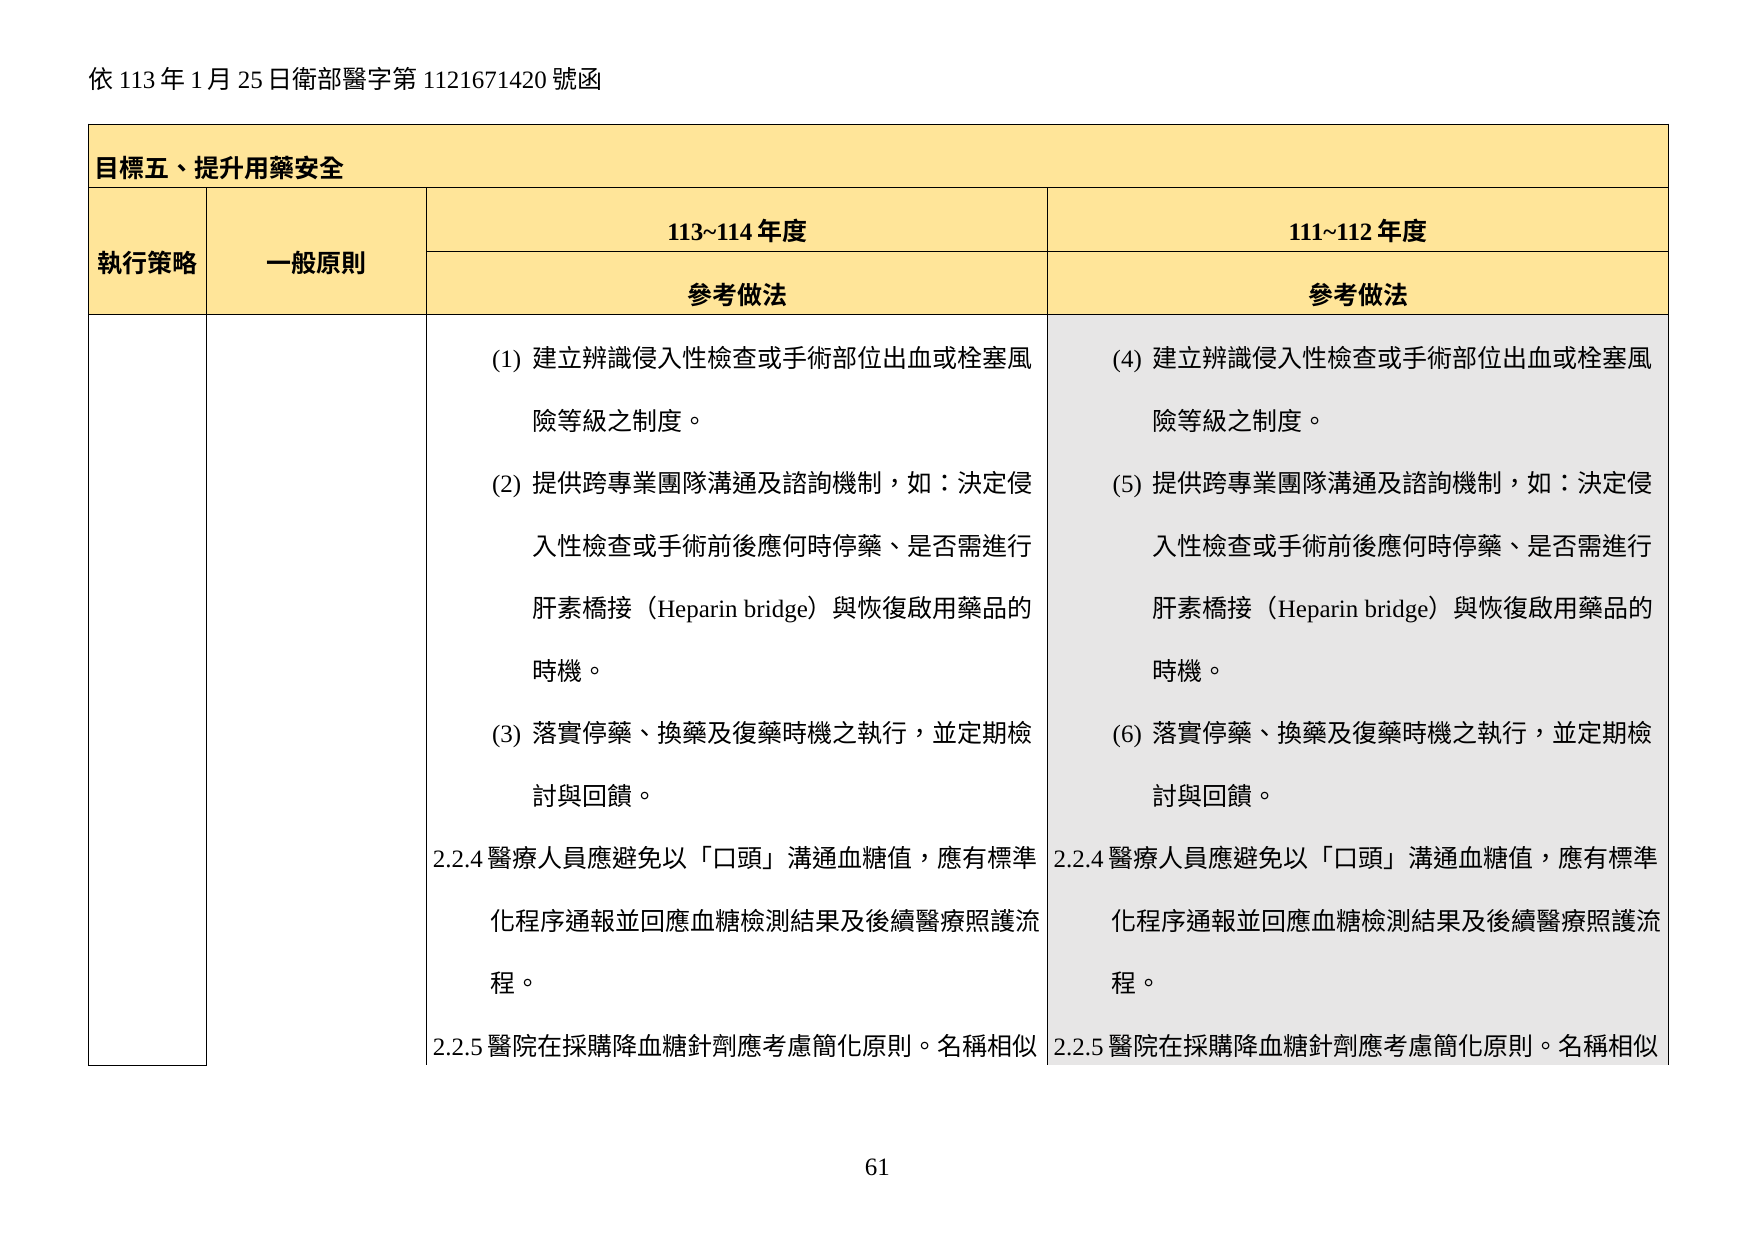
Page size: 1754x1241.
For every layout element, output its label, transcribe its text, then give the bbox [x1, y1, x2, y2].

table_header 目標五、提升用藥安全 [89, 125, 1668, 187]
table_cell [207, 315, 426, 1065]
table_cell 113~114年度 [427, 188, 1047, 251]
table_cell 參考做法 [427, 252, 1047, 314]
table_cell 2.2.1應加強使用化學治療藥品之工作環境安全，在各作業流程採取保護或預防措施，如：儲存、運送、調配、給藥等可能風險。 2.2.2應訂定化學治療調劑之藥事人員、給藥護理人員之資格並提供相關教育訓練（如：防護裝備、危害性藥品處理、藥物滲漏、藥物潑灑）。 2.2.3對於服用抗凝血劑/抗血小板藥之手術病人應有管理機制。 建立辨識侵入性檢查或手術部位出血或栓塞風險等級之制度。 提供跨專業團隊溝通及諮詢機制，如：決定侵入性檢查或手術前後應何時停藥、是否需進行肝素橋接（Heparin bridge）與恢復啟用藥品的時機。 落實停藥、換藥及復藥時機之執行，並定期檢討與回饋。 2.2.4醫療人員應避免以「口頭」溝通血糖值，應有標準化程序通報並回應血糖檢測結果及後續醫療照護流程。 2.2.5醫院在採購降血糖針劑應考慮簡化原則。名稱相似或外觀相似，應有明確區別方式，如顏色或效能作用（長/中/短效）的註解，有助於醫療人員辨識。 2.2.6若多項降血糖針劑儲存於同一冰箱，建議區隔存放，明顯標示。 2.2.7使用類鴉片止痛藥品進行疼痛處置，應優先採取多重模式的混合式治療法，請參考衛生福利部食品藥物管理署公告之「急性疼痛病人成癮性麻醉藥品使用指引」，並注意轉換不同類鴉片止痛劑時，需適度調整劑量以避免藥物過量。 [427, 315, 1047, 1065]
table_cell 執行策略 [89, 188, 206, 314]
table_cell [89, 315, 206, 1065]
table_cell 一般原則 [207, 188, 426, 314]
table_cell 參考做法 [1048, 252, 1668, 314]
table_cell 111~112年度 [1048, 188, 1668, 251]
table_cell 2.2.1應加強使用化學治療藥品之工作環境安全，在各作業流程採取保護或預防措施，如：儲存、運送、調配、給藥等可能風險。 2.2.2應訂定化學治療調劑之藥事人員、給藥護理人員之資格並提供相關教育訓練（如：防護裝備、危害性藥品處理、藥物滲漏）。 2.2.3對於服用抗凝血劑/抗血小板藥之手術病人應有管理機制。 建立辨識侵入性檢查或手術部位出血或栓塞風險等級之制度。 提供跨專業團隊溝通及諮詢機制，如：決定侵入性檢查或手術前後應何時停藥、是否需進行肝素橋接（Heparin bridge）與恢復啟用藥品的時機。 落實停藥、換藥及復藥時機之執行，並定期檢討與回饋。 2.2.4醫療人員應避免以「口頭」溝通血糖值，應有標準化程序通報並回應血糖檢測結果及後續醫療照護流程。 2.2.5醫院在採購降血糖針劑應考慮簡化原則。名稱相似或外觀相似，應有明確區別方式，如顏色或效能作用（長/中/短效）的註解，有助於醫療人員辨識。 2.2.6若多項降血糖針劑儲存於同一冰箱，建議區隔存放，明顯標示。 2.2.7使用類鴉片止痛藥品進行疼痛處置，應優先採取多重模式的混合式治療法，請參考衛生福利部食品藥物管理署公告之「急性疼痛病人成癮性麻醉藥品使用指引」，並注意轉換不同類鴉片止痛劑時，需適度調整劑量以避免藥物過量。 [1048, 315, 1668, 1065]
